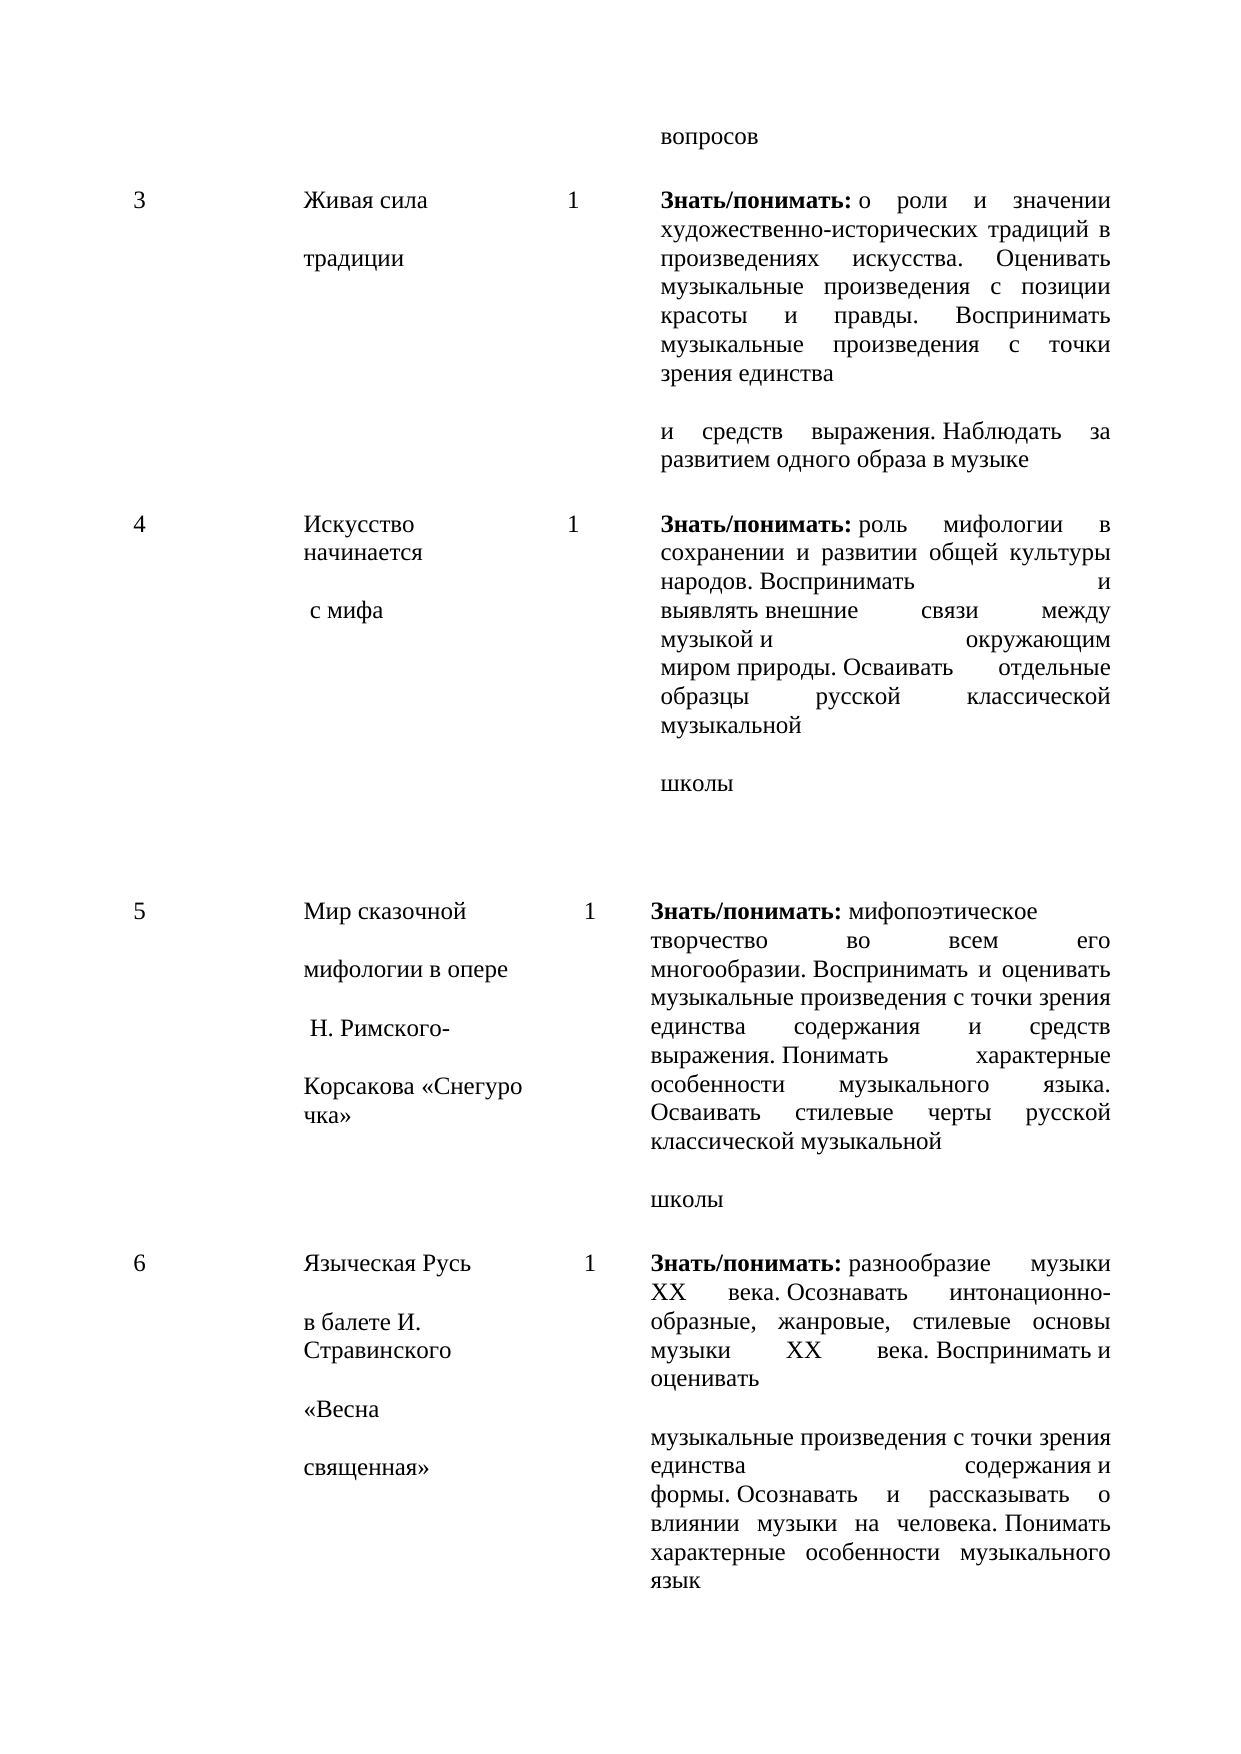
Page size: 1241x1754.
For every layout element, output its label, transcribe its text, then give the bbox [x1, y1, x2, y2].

table_cell Мир сказочной мифологии в опере Н. Римского- Корсакова «Снегурочка» [292, 893, 541, 1246]
table_cell [118, 118, 161, 182]
table_cell [228, 182, 292, 506]
table_cell [228, 506, 292, 829]
table_cell 6 [118, 1246, 161, 1627]
table_cell [292, 118, 497, 182]
table_cell Искусство начинается с мифа [292, 506, 497, 829]
table_cell вопросов [649, 118, 1122, 182]
table_cell [497, 118, 649, 182]
table_cell 1 [497, 182, 649, 506]
table_cell [161, 182, 228, 506]
table_cell [161, 506, 228, 829]
table_cell [161, 1246, 228, 1627]
table_cell 1 [497, 506, 649, 829]
table_cell [228, 118, 292, 182]
table_cell [228, 893, 292, 1246]
table_cell [228, 1246, 292, 1627]
table_cell Живая сила традиции [292, 182, 497, 506]
table_cell [161, 118, 228, 182]
table_cell Знать/понимать: разнообразие музыки XX века. Осознавать интонационно-образные, жанровые, стилевые основы музыки XX века. Воспринимать и оценивать музыкальные произведения с точки зрения единства содержания и формы. Осознавать и рассказывать о влиянии музыки на человека. Понимать характерные особенности музыкального язык [639, 1246, 1122, 1627]
table_cell 5 [118, 893, 161, 1246]
table_cell 1 [541, 893, 639, 1246]
table_cell [118, 829, 1122, 893]
table_cell Языческая Русь в балете И. Стравинского «Весна священная» [292, 1246, 541, 1627]
table_cell 1 [541, 1246, 639, 1627]
table_cell 3 [118, 182, 161, 506]
table_cell 4 [118, 506, 161, 829]
table_cell Знать/понимать: роль мифологии в сохранении и развитии общей культуры народов. Воспринимать и выявлять внешние связи между музыкой и окружающим миром природы. Осваивать отдельные образцы русской классической музыкальной школы [649, 506, 1122, 829]
table_cell [161, 893, 228, 1246]
table_cell Знать/понимать: о роли и значении художественно-исторических традиций в произведениях искусства. Оценивать музыкальные произведения с позиции красоты и правды. Воспринимать музыкальные произведения с точки зрения единства и средств выражения. Наблюдать за развитием одного образа в музыке [649, 182, 1122, 506]
table_cell Знать/понимать: мифопоэтическое творчество во всем его многообразии. Воспринимать и оценивать музыкальные произведения с точки зрения единства содержания и средств выражения. Понимать характерные особенности музыкального языка. Осваивать стилевые черты русской классической музыкальной школы [639, 893, 1122, 1246]
